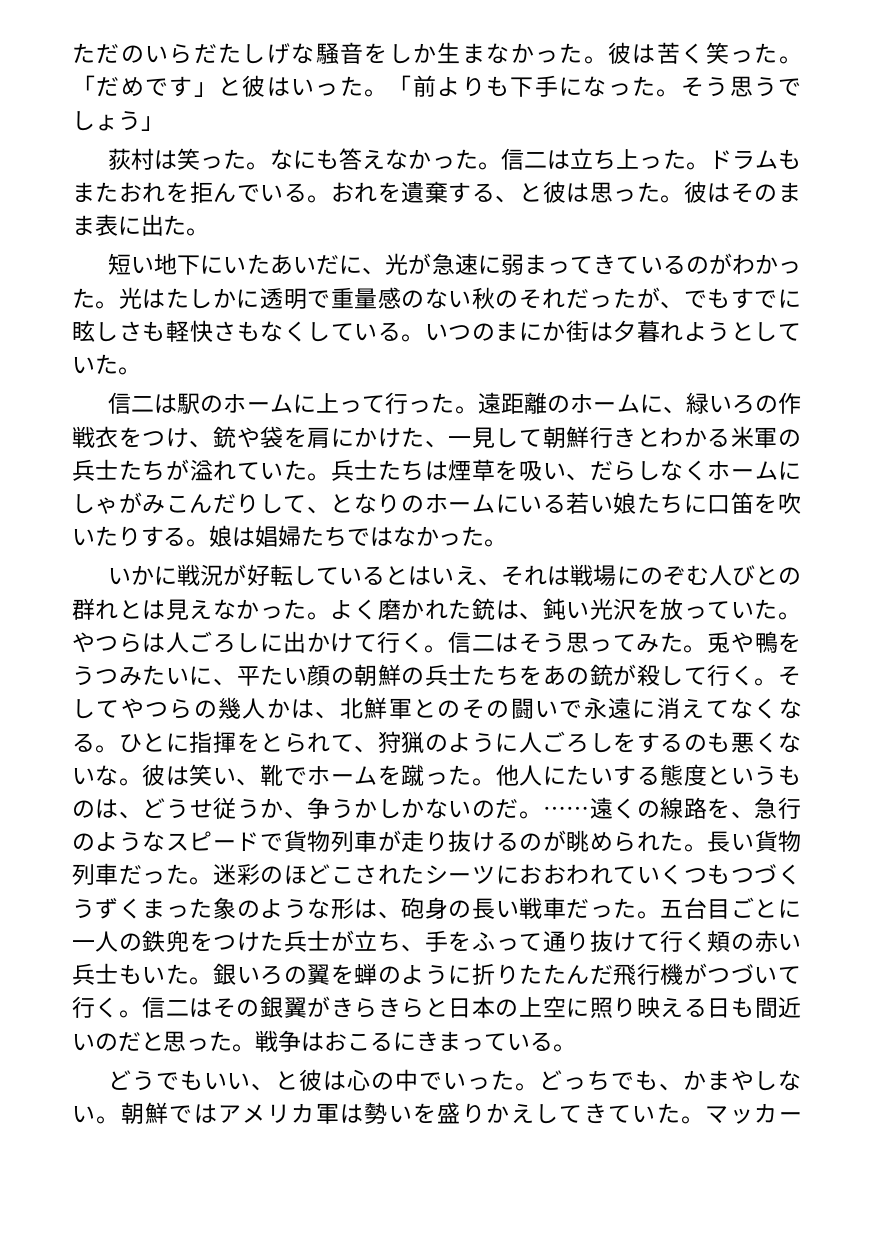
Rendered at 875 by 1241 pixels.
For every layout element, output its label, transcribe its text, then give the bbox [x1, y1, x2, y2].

text いかに戦況が好転しているとはいえ、それは戦場にのぞむ人びとの群れとは見えなかった。よく磨かれた銃は、鈍い光沢を放っていた。やつらは人ごろしに出かけて行く。信二はそう思ってみた。兎や鴨をうつみたいに、平たい顔の朝鮮の兵士たちをあの銃が殺して行く。そしてやつらの幾人かは、北鮮軍とのその闘いで永遠に消えてなくなる。ひとに指揮をとられて、狩猟のように人ごろしをするのも悪くないな。彼は笑い、靴でホームを蹴った。他人にたいする態度というものは、どうせ従うか、争うかしかないのだ。……遠くの線路を、急行のようなスピードで貨物列車が走り抜けるのが眺められた。長い貨物列車だった。迷彩のほどこされたシーツにおおわれていくつもつづくうずくまった象のような形は、砲身の長い戦車だった。五台目ごとに一人の鉄兜をつけた兵士が立ち、手をふって通り抜けて行く頬の赤い兵士もいた。銀いろの翼を蝉のように折りたたんだ飛行機がつづいて行く。信二はその銀翼がきらきらと日本の上空に照り映える日も間近いのだと思った。戦争はおこるにきまっている。 [72, 558, 802, 1057]
text ただのいらだたしげな騒音をしか生まなかった。彼は苦く笑った。「だめです」と彼はいった。「前よりも下手になった。そう思うでしょう」 [72, 36, 802, 136]
text 荻村は笑った。なにも答えなかった。信二は立ち上った。ドラムもまたおれを拒んでいる。おれを遺棄する、と彼は思った。彼はそのまま表に出た。 [72, 142, 802, 241]
text 信二は駅のホームに上って行った。遠距離のホームに、緑いろの作戦衣をつけ、銃や袋を肩にかけた、一見して朝鮮行きとわかる米軍の兵士たちが溢れていた。兵士たちは煙草を吸い、だらしなくホームにしゃがみこんだりして、となりのホームにいる若い娘たちに口笛を吹いたりする。娘は娼婦たちではなかった。 [72, 386, 802, 552]
text どうでもいい、と彼は心の中でいった。どっちでも、かまやしない。朝鮮ではアメリカ軍は勢いを盛りかえしてきていた。マッカー [72, 1063, 802, 1129]
text 短い地下にいたあいだに、光が急速に弱まってきているのがわかった。光はたしかに透明で重量感のない秋のそれだったが、でもすでに眩しさも軽快さもなくしている。いつのまにか街は夕暮れようとしていた。 [72, 247, 802, 380]
